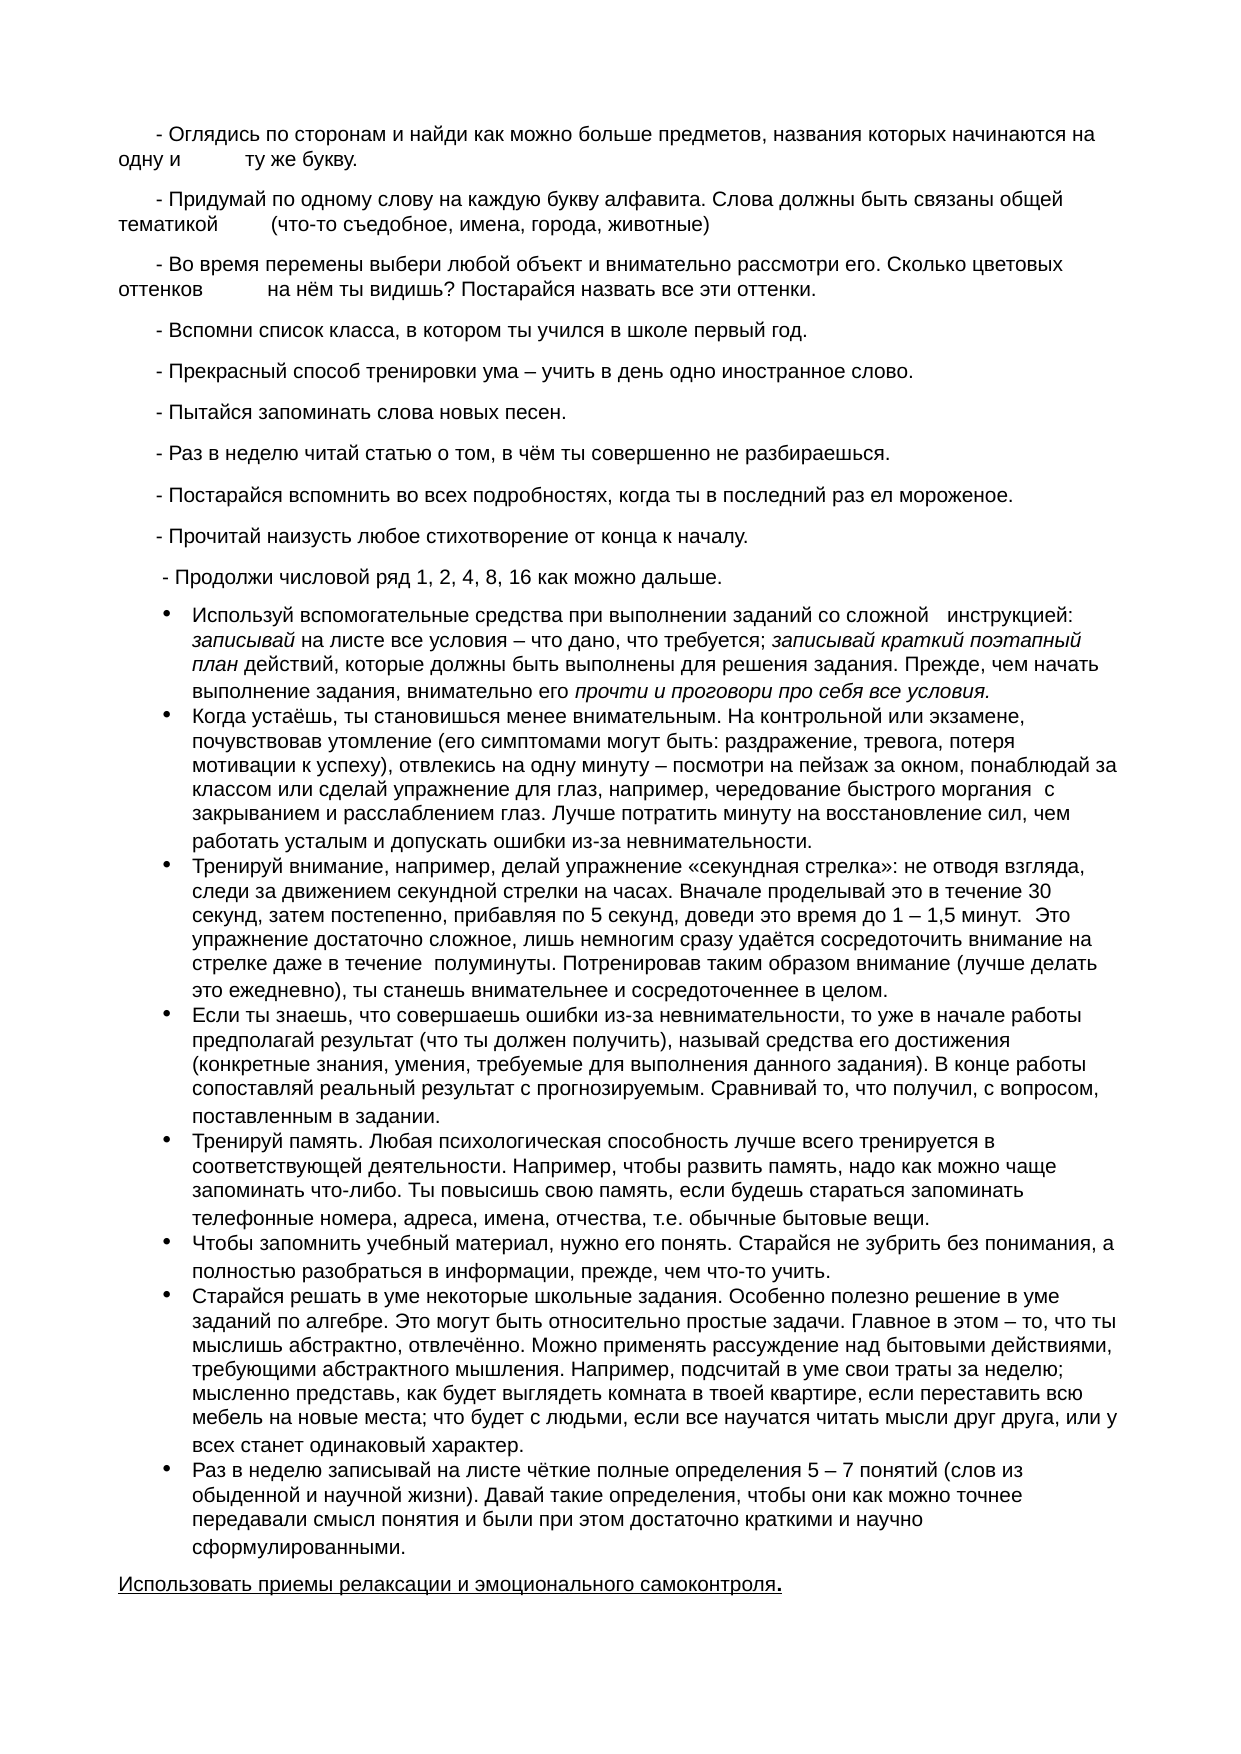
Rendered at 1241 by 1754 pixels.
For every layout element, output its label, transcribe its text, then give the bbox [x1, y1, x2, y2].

text - Прочитай наизусть любое стихотворение от конца к началу. [118, 520, 1122, 549]
text - Постарайся вспомнить во всех подробностях, когда ты в последний раз ел мороженое. [118, 479, 1122, 507]
text - Пытайся запоминать слова новых песен. [118, 396, 1122, 425]
text - Вспомни список класса, в котором ты учился в школе первый год. [118, 314, 1122, 342]
text - Придумай по одному слову на каждую букву алфавита. Слова должны быть связаны общей тематикой (что-то съедобное, имена, города, животные) [118, 183, 1122, 236]
list Старайся решать в уме некоторые школьные задания. Особенно полезно решение в уме заданий по алгебре. Это могут быть относительно простые задачи. Главное в этом – то, что ты мыслишь абстрактно, отвлечённо. Можно применять рассуждение над бытовыми действиями, требующими абстрактного мышления. Например, подсчитай в уме свои траты за неделю; мысленно представь, как будет выглядеть комната в твоей квартире, если переставить всю мебель на новые места; что будет с людьми, если все научатся читать мысли друг друга, или у всех станет одинаковый характер. [162, 1284, 1122, 1458]
text - Продолжи числовой ряд 1, 2, 4, 8, 16 как можно дальше. [118, 561, 1122, 590]
list Если ты знаешь, что совершаешь ошибки из-за невнимательности, то уже в начале работы предполагай результат (что ты должен получить), называй средства его достижения (конкретные знания, умения, требуемые для выполнения данного задания). В конце работы сопоставляй реальный результат с прогнозируемым. Сравнивай то, что получил, с вопросом, поставленным в задании. [162, 1003, 1122, 1129]
list Тренируй память. Любая психологическая способность лучше всего тренируется в соответствующей деятельности. Например, чтобы развить память, надо как можно чаще запоминать что-либо. Ты повысишь свою память, если будешь стараться запоминать телефонные номера, адреса, имена, отчества, т.е. обычные бытовые вещи. [162, 1129, 1122, 1231]
text - Оглядись по сторонам и найди как можно больше предметов, названия которых начинаются на одну и ту же букву. [118, 118, 1122, 171]
list Чтобы запомнить учебный материал, нужно его понять. Старайся не зубрить без понимания, а полностью разобраться в информации, прежде, чем что-то учить. [162, 1231, 1122, 1284]
list Тренируй внимание, например, делай упражнение «секундная стрелка»: не отводя взгляда, следи за движением секундной стрелки на часах. Вначале проделывай это в течение 30 секунд, затем постепенно, прибавляя по 5 секунд, доведи это время до 1 – 1,5 минут. Это упражнение достаточно сложное, лишь немногим сразу удаётся сосредоточить внимание на стрелке даже в течение полуминуты. Потренировав таким образом внимание (лучше делать это ежедневно), ты станешь внимательнее и сосредоточеннее в целом. [162, 854, 1122, 1003]
text Использовать приемы релаксации и эмоционального самоконтроля. [118, 1572, 1122, 1596]
text - Раз в неделю читай статью о том, в чём ты совершенно не разбираешься. [118, 437, 1122, 466]
list Раз в неделю записывай на листе чёткие полные определения 5 – 7 понятий (слов из обыденной и научной жизни). Давай такие определения, чтобы они как можно точнее передавали смысл понятия и были при этом достаточно краткими и научно сформулированными. [162, 1458, 1122, 1559]
text - Во время перемены выбери любой объект и внимательно рассмотри его. Сколько цветовых оттенков на нём ты видишь? Постарайся назвать все эти оттенки. [118, 248, 1122, 301]
text - Прекрасный способ тренировки ума – учить в день одно иностранное слово. [118, 355, 1122, 384]
list Когда устаёшь, ты становишься менее внимательным. На контрольной или экзамене, почувствовав утомление (его симптомами могут быть: раздражение, тревога, потеря мотивации к успеху), отвлекись на одну минуту – посмотри на пейзаж за окном, понаблюдай за классом или сделай упражнение для глаз, например, чередование быстрого моргания с закрыванием и расслаблением глаз. Лучше потратить минуту на восстановление сил, чем работать усталым и допускать ошибки из-за невнимательности. [162, 704, 1122, 854]
list Используй вспомогательные средства при выполнении заданий со сложной инструкцией: записывай на листе все условия – что дано, что требуется; записывай краткий поэтапный план действий, которые должны быть выполнены для решения задания. Прежде, чем начать выполнение задания, внимательно его прочти и проговори про себя все условия. [162, 602, 1122, 704]
